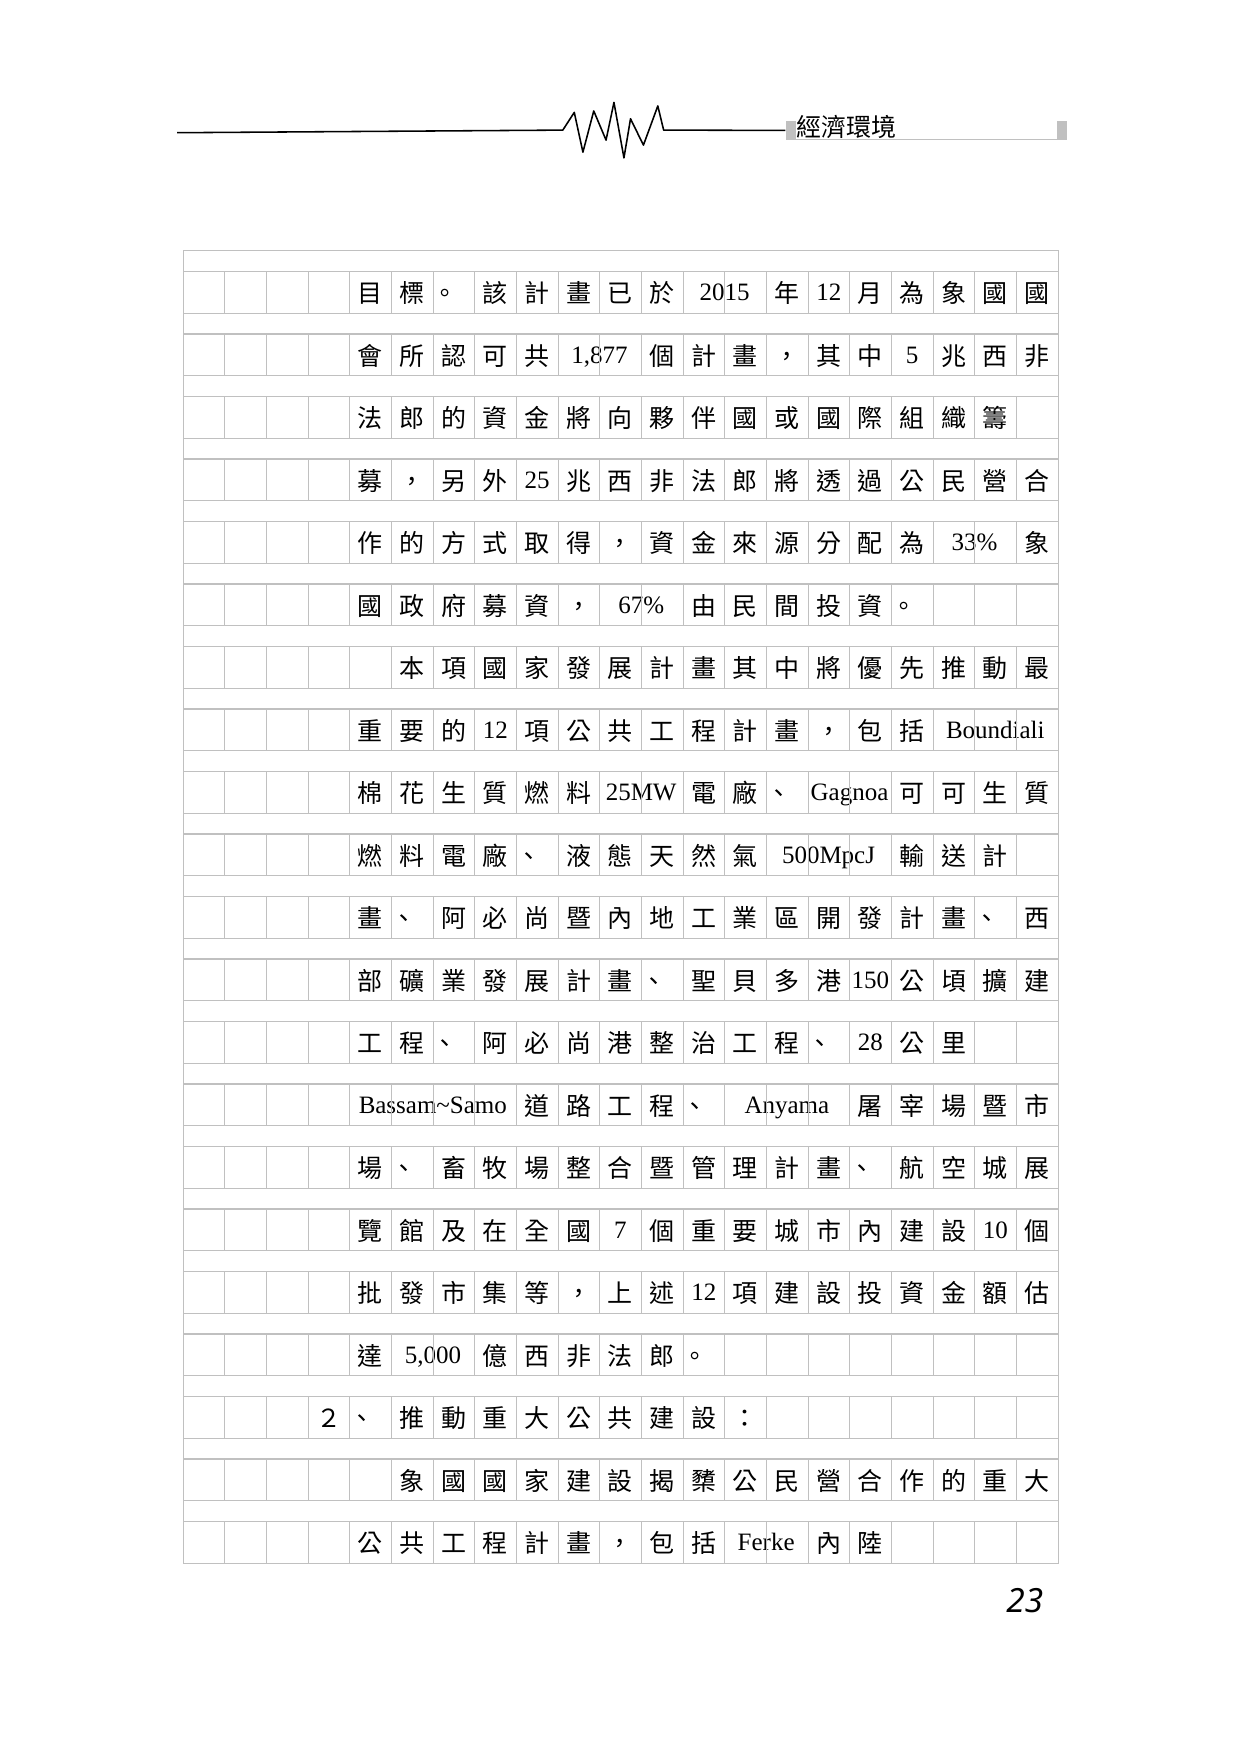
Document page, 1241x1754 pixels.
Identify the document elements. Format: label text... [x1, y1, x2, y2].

text 本項國家發展計畫其中將優先推動最重要的12項公共工程計畫，包括Boundiali棉花生質燃料25MW電廠、Gagnoa可可生質燃料電廠、液態天然氣500MpcJ輸送計畫、阿必尚暨內地工業區開發計畫、西部礦業發展計畫、聖貝多港150公頃擴建工程、阿必尚港整治工程、28公里Bassam~Samo道路工程、Anyama屠宰場暨市場、畜牧場整合暨管理計畫、航空城展覽館及在全國7個重要城市內建設10個批發市集等，上述12項建設投資金額估達5,000億西非法郎。 [330, 814, 1058, 833]
text [892, 1397, 933, 1438]
text 大 [517, 1397, 558, 1438]
text 本項國家發展計畫其中將優先推動最重要的12項公共工程計畫，包括Boundiali棉花生質燃料25MW電廠、Gagnoa可可生質燃料電廠、液態天然氣500MpcJ輸送計畫、阿必尚暨內地工業區開發計畫、西部礦業發展計畫、聖貝多港150公頃擴建工程、阿必尚港整治工程、28公里Bassam~Samo道路工程、Anyama屠宰場暨市場、畜牧場整合暨管理計畫、航空城展覽館及在全國7個重要城市內建設10個批發市集等，上述12項建設投資金額估達5,000億西非法郎。 [330, 751, 1058, 771]
text 本計畫為象國勾劃未來5年的國家整體發展藍圖，以推動經濟成長及區域整合，預期在2020年建立一個強盛國家為目標。該計畫已於2015年12月為象國國會所認可共1,877個計畫，其中5兆西非法郎的資金將向夥伴國或國際組織籌募，另外25兆西非法郎將透過公民營合作的方式取得，資金來源分配為33%象國政府募資，67%由民間投資。 [330, 501, 1058, 521]
text 本項國家發展計畫其中將優先推動最重要的12項公共工程計畫，包括Boundiali棉花生質燃料25MW電廠、Gagnoa可可生質燃料電廠、液態天然氣500MpcJ輸送計畫、阿必尚暨內地工業區開發計畫、西部礦業發展計畫、聖貝多港150公頃擴建工程、阿必尚港整治工程、28公里Bassam~Samo道路工程、Anyama屠宰場暨市場、畜牧場整合暨管理計畫、航空城展覽館及在全國7個重要城市內建設10個批發市集等，上述12項建設投資金額估達5,000億西非法郎。 [330, 1126, 1058, 1146]
text 本項國家發展計畫其中將優先推動最重要的12項公共工程計畫，包括Boundiali棉花生質燃料25MW電廠、Gagnoa可可生質燃料電廠、液態天然氣500MpcJ輸送計畫、阿必尚暨內地工業區開發計畫、西部礦業發展計畫、聖貝多港150公頃擴建工程、阿必尚港整治工程、28公里Bassam~Samo道路工程、Anyama屠宰場暨市場、畜牧場整合暨管理計畫、航空城展覽館及在全國7個重要城市內建設10個批發市集等，上述12項建設投資金額估達5,000億西非法郎。 [330, 1189, 1058, 1208]
text [767, 1397, 808, 1438]
text 本項國家發展計畫其中將優先推動最重要的12項公共工程計畫，包括Boundiali棉花生質燃料25MW電廠、Gagnoa可可生質燃料電廠、液態天然氣500MpcJ輸送計畫、阿必尚暨內地工業區開發計畫、西部礦業發展計畫、聖貝多港150公頃擴建工程、阿必尚港整治工程、28公里Bassam~Samo道路工程、Anyama屠宰場暨市場、畜牧場整合暨管理計畫、航空城展覽館及在全國7個重要城市內建設10個批發市集等，上述12項建設投資金額估達5,000億西非法郎。 [330, 626, 1058, 646]
text 推 [392, 1397, 433, 1438]
text [809, 1397, 849, 1438]
text 本項國家發展計畫其中將優先推動最重要的12項公共工程計畫，包括Boundiali棉花生質燃料25MW電廠、Gagnoa可可生質燃料電廠、液態天然氣500MpcJ輸送計畫、阿必尚暨內地工業區開發計畫、西部礦業發展計畫、聖貝多港150公頃擴建工程、阿必尚港整治工程、28公里Bassam~Samo道路工程、Anyama屠宰場暨市場、畜牧場整合暨管理計畫、航空城展覽館及在全國7個重要城市內建設10個批發市集等，上述12項建設投資金額估達5,000億西非法郎。 [330, 1001, 1058, 1021]
text 重 [475, 1397, 516, 1438]
text 、 [350, 1397, 391, 1438]
text 動 [434, 1397, 474, 1438]
text 本項國家發展計畫其中將優先推動最重要的12項公共工程計畫，包括Boundiali棉花生質燃料25MW電廠、Gagnoa可可生質燃料電廠、液態天然氣500MpcJ輸送計畫、阿必尚暨內地工業區開發計畫、西部礦業發展計畫、聖貝多港150公頃擴建工程、阿必尚港整治工程、28公里Bassam~Samo道路工程、Anyama屠宰場暨市場、畜牧場整合暨管理計畫、航空城展覽館及在全國7個重要城市內建設10個批發市集等，上述12項建設投資金額估達5,000億西非法郎。 [330, 689, 1058, 708]
text 本計畫為象國勾劃未來5年的國家整體發展藍圖，以推動經濟成長及區域整合，預期在2020年建立一個強盛國家為目標。該計畫已於2015年12月為象國國會所認可共1,877個計畫，其中5兆西非法郎的資金將向夥伴國或國際組織籌募，另外25兆西非法郎將透過公民營合作的方式取得，資金來源分配為33%象國政府募資，67%由民間投資。 [330, 376, 1058, 396]
text [975, 1397, 1016, 1438]
text 本項國家發展計畫其中將優先推動最重要的12項公共工程計畫，包括Boundiali棉花生質燃料25MW電廠、Gagnoa可可生質燃料電廠、液態天然氣500MpcJ輸送計畫、阿必尚暨內地工業區開發計畫、西部礦業發展計畫、聖貝多港150公頃擴建工程、阿必尚港整治工程、28公里Bassam~Samo道路工程、Anyama屠宰場暨市場、畜牧場整合暨管理計畫、航空城展覽館及在全國7個重要城市內建設10個批發市集等，上述12項建設投資金額估達5,000億西非法郎。 [330, 876, 1058, 896]
text ２ [309, 1397, 349, 1438]
text 本項國家發展計畫其中將優先推動最重要的12項公共工程計畫，包括Boundiali棉花生質燃料25MW電廠、Gagnoa可可生質燃料電廠、液態天然氣500MpcJ輸送計畫、阿必尚暨內地工業區開發計畫、西部礦業發展計畫、聖貝多港150公頃擴建工程、阿必尚港整治工程、28公里Bassam~Samo道路工程、Anyama屠宰場暨市場、畜牧場整合暨管理計畫、航空城展覽館及在全國7個重要城市內建設10個批發市集等，上述12項建設投資金額估達5,000億西非法郎。 [330, 939, 1058, 958]
text 本項國家發展計畫其中將優先推動最重要的12項公共工程計畫，包括Boundiali棉花生質燃料25MW電廠、Gagnoa可可生質燃料電廠、液態天然氣500MpcJ輸送計畫、阿必尚暨內地工業區開發計畫、西部礦業發展計畫、聖貝多港150公頃擴建工程、阿必尚港整治工程、28公里Bassam~Samo道路工程、Anyama屠宰場暨市場、畜牧場整合暨管理計畫、航空城展覽館及在全國7個重要城市內建設10個批發市集等，上述12項建設投資金額估達5,000億西非法郎。 [330, 1064, 1058, 1083]
text [850, 1397, 891, 1438]
text 公 [559, 1397, 599, 1438]
text [934, 1397, 974, 1438]
text 本計畫為象國勾劃未來5年的國家整體發展藍圖，以推動經濟成長及區域整合，預期在2020年建立一個強盛國家為目標。該計畫已於2015年12月為象國國會所認可共1,877個計畫，其中5兆西非法郎的資金將向夥伴國或國際組織籌募，另外25兆西非法郎將透過公民營合作的方式取得，資金來源分配為33%象國政府募資，67%由民間投資。 [330, 439, 1058, 458]
text 本計畫為象國勾劃未來5年的國家整體發展藍圖，以推動經濟成長及區域整合，預期在2020年建立一個強盛國家為目標。該計畫已於2015年12月為象國國會所認可共1,877個計畫，其中5兆西非法郎的資金將向夥伴國或國際組織籌募，另外25兆西非法郎將透過公民營合作的方式取得，資金來源分配為33%象國政府募資，67%由民間投資。 [330, 314, 1058, 333]
text [281, 1376, 1058, 1396]
text 設 [684, 1397, 724, 1438]
text [281, 1397, 308, 1438]
text 象國國家建設揭櫫公民營合作的重大公共工程計畫，包括Ferke內陸港、Aerocity航空城、展覽館、批發市場、阿必尚自治港第2期及聖貝多港貨櫃集結場計畫、石油探勘生產、設立企業育成中心、電力供給及道路交通建設、再生能源發展、林業修復、工礦業發展及農業加工等。 [330, 1501, 1058, 1521]
text [1017, 1397, 1058, 1438]
text 建 [642, 1397, 683, 1438]
text 本計畫為象國勾劃未來5年的國家整體發展藍圖，以推動經濟成長及區域整合，預期在2020年建立一個強盛國家為目標。該計畫已於2015年12月為象國國會所認可共1,877個計畫，其中5兆西非法郎的資金將向夥伴國或國際組織籌募，另外25兆西非法郎將透過公民營合作的方式取得，資金來源分配為33%象國政府募資，67%由民間投資。 [330, 251, 1058, 271]
text 本項國家發展計畫其中將優先推動最重要的12項公共工程計畫，包括Boundiali棉花生質燃料25MW電廠、Gagnoa可可生質燃料電廠、液態天然氣500MpcJ輸送計畫、阿必尚暨內地工業區開發計畫、西部礦業發展計畫、聖貝多港150公頃擴建工程、阿必尚港整治工程、28公里Bassam~Samo道路工程、Anyama屠宰場暨市場、畜牧場整合暨管理計畫、航空城展覽館及在全國7個重要城市內建設10個批發市集等，上述12項建設投資金額估達5,000億西非法郎。 [330, 1314, 1058, 1333]
text 共 [600, 1397, 641, 1438]
text ： [725, 1397, 766, 1438]
text 本項國家發展計畫其中將優先推動最重要的12項公共工程計畫，包括Boundiali棉花生質燃料25MW電廠、Gagnoa可可生質燃料電廠、液態天然氣500MpcJ輸送計畫、阿必尚暨內地工業區開發計畫、西部礦業發展計畫、聖貝多港150公頃擴建工程、阿必尚港整治工程、28公里Bassam~Samo道路工程、Anyama屠宰場暨市場、畜牧場整合暨管理計畫、航空城展覽館及在全國7個重要城市內建設10個批發市集等，上述12項建設投資金額估達5,000億西非法郎。 [330, 1251, 1058, 1271]
text 本計畫為象國勾劃未來5年的國家整體發展藍圖，以推動經濟成長及區域整合，預期在2020年建立一個強盛國家為目標。該計畫已於2015年12月為象國國會所認可共1,877個計畫，其中5兆西非法郎的資金將向夥伴國或國際組織籌募，另外25兆西非法郎將透過公民營合作的方式取得，資金來源分配為33%象國政府募資，67%由民間投資。 [330, 564, 1058, 583]
text 象國國家建設揭櫫公民營合作的重大公共工程計畫，包括Ferke內陸港、Aerocity航空城、展覽館、批發市場、阿必尚自治港第2期及聖貝多港貨櫃集結場計畫、石油探勘生產、設立企業育成中心、電力供給及道路交通建設、再生能源發展、林業修復、工礦業發展及農業加工等。 [330, 1439, 1058, 1458]
